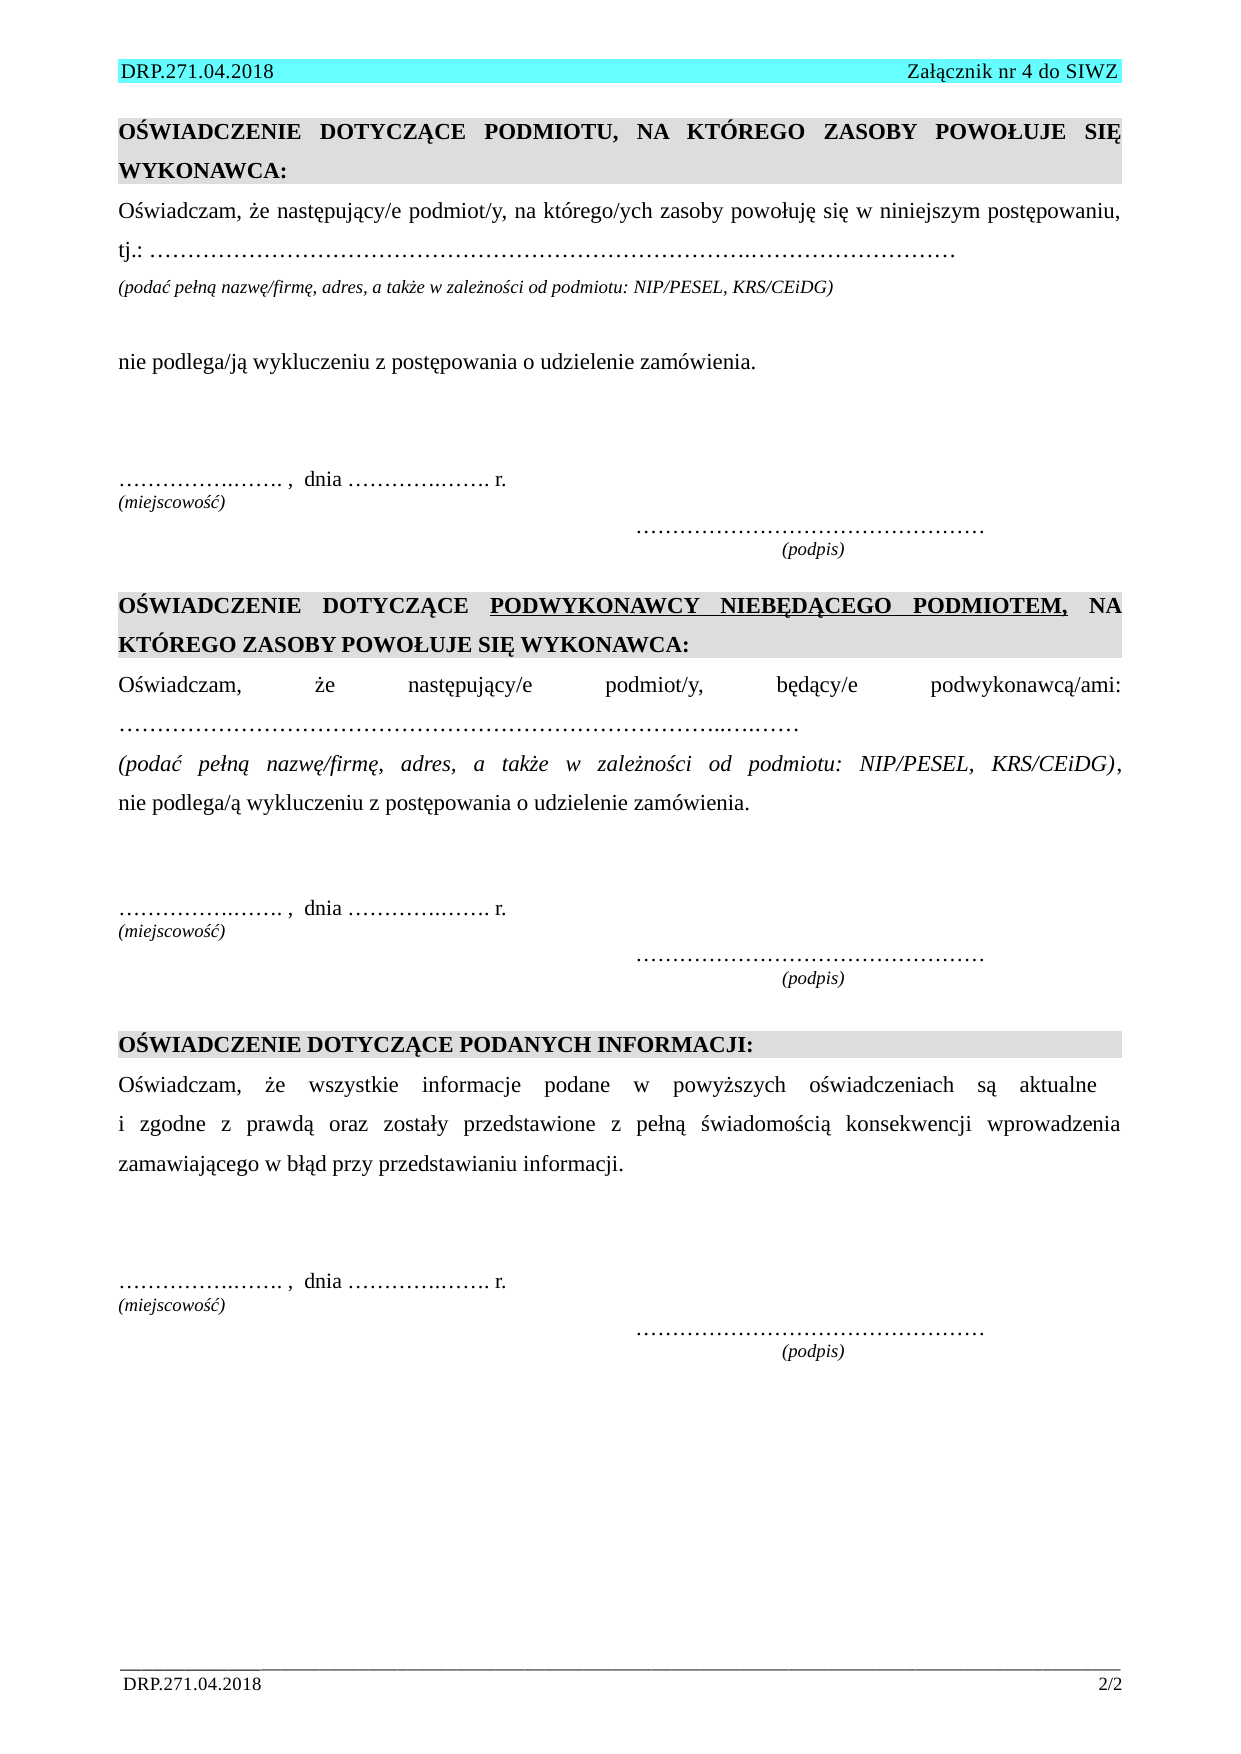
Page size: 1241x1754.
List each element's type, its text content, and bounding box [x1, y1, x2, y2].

text …………….……. , dnia ………….……. r. [118, 895, 1122, 920]
text ………………………………………… [118, 1315, 1122, 1340]
text Oświadczam, że wszystkie informacje podane w powyższych oświadczeniach są aktualne i zgodne z prawdą oraz zostały przedstawione z pełną świadomością konsekwencji wprowadzenia zamawiającego w błąd przy przedstawianiu informacji. [118, 1071, 1122, 1176]
text (podać pełną nazwę/firmę, adres, a także w zależności od podmiotu: NIP/PESEL, KRS/CEiDG) [118, 276, 1122, 297]
text (miejscowość) [118, 920, 1122, 941]
text ………………………………………… [118, 513, 1122, 538]
text (podać pełną nazwę/firmę, adres, a także w zależności od podmiotu: NIP/PESEL, KRS/CEiDG), nie podlega/ą wykluczeniu z postępowania o udzielenie zamówienia. [118, 750, 1122, 816]
text (miejscowość) [118, 491, 1122, 513]
text (podpis) [708, 538, 1122, 560]
text (podpis) [708, 1340, 1122, 1362]
text (miejscowość) [118, 1293, 1122, 1315]
text Oświadczam, że następujący/e podmiot/y, będący/e podwykonawcą/ami: ……………………………………………………………………..….…… [118, 671, 1122, 737]
text ………………………………………… [118, 941, 1122, 967]
text nie podlega/ją wykluczeniu z postępowania o udzielenie zamówienia. [118, 348, 1122, 374]
text …………….……. , dnia ………….……. r. [118, 466, 1122, 491]
text Oświadczam, że następujący/e podmiot/y, na którego/ych zasoby powołuję się w niniejszym postępowaniu, tj.: …………………………………………………………………….……………………… [118, 197, 1122, 263]
text OŚWIADCZENIE DOTYCZĄCE PODWYKONAWCY NIEBĘDĄCEGO PODMIOTEM, NA KTÓREGO ZASOBY POWOŁUJE SIĘ WYKONAWCA: [118, 592, 1122, 658]
text OŚWIADCZENIE DOTYCZĄCE PODANYCH INFORMACJI: [118, 1031, 1122, 1058]
text …………….……. , dnia ………….……. r. [118, 1268, 1122, 1293]
text OŚWIADCZENIE DOTYCZĄCE PODMIOTU, NA KTÓREGO ZASOBY POWOŁUJE SIĘ WYKONAWCA: [118, 118, 1122, 184]
text (podpis) [708, 967, 1122, 988]
